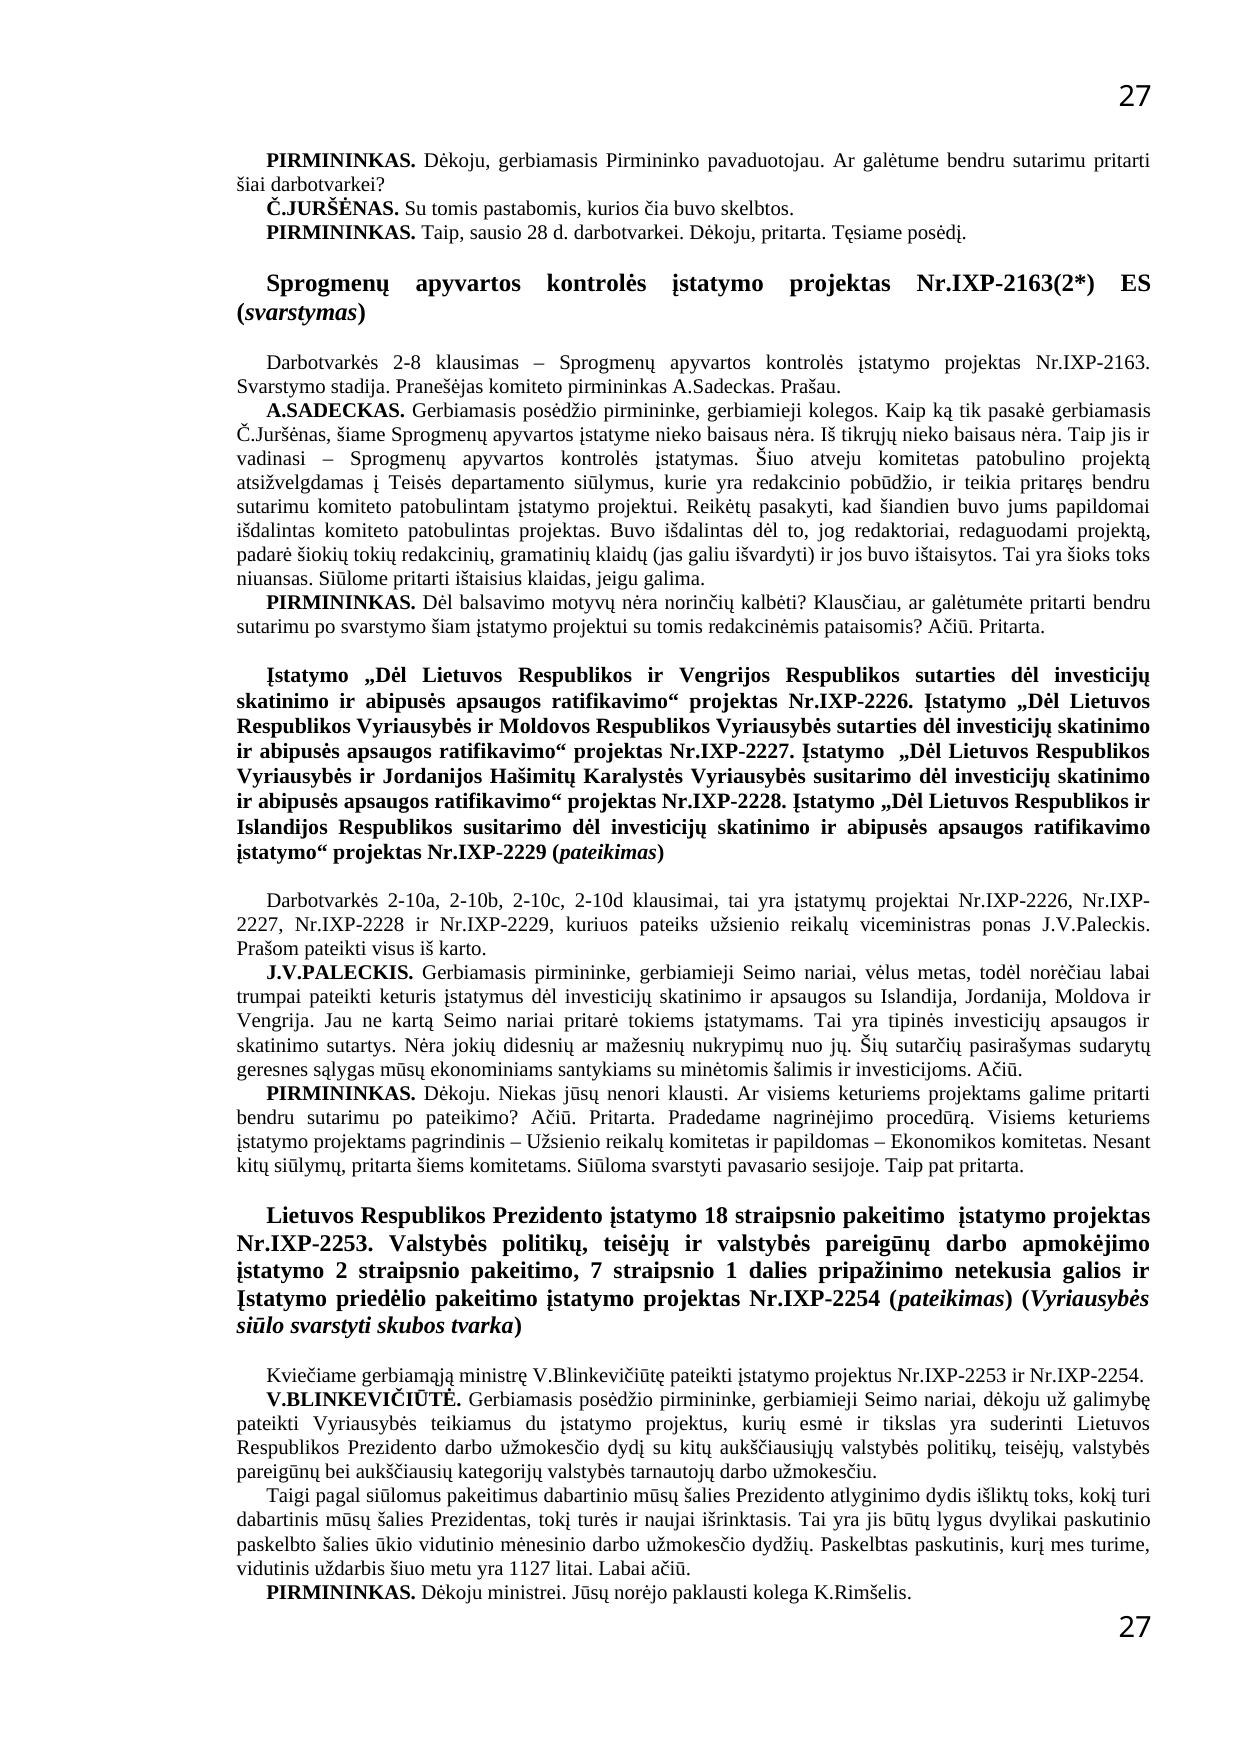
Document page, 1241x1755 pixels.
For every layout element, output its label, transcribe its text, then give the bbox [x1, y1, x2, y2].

text Darbotvarkės 2-8 klausimas – Sprogmenų apyvartos kontrolės įstatymo projektas Nr.IXP-2163. Svarstymo stadija. Pranešėjas komiteto pirmininkas A.Sadeckas. Prašau. [236, 349, 1152, 398]
text Darbotvarkės 2-10a, 2-10b, 2-10c, 2-10d klausimai, tai yra įstatymų projektai Nr.IXP-2226, Nr.IXP-2227, Nr.IXP-2228 ir Nr.IXP-2229, kuriuos pateiks užsienio reikalų viceministras ponas J.V.Paleckis. Prašom pateikti visus iš karto. [236, 888, 1152, 960]
text PIRMININKAS. Dėkoju, gerbiamasis Pirmininko pavaduotojau. Ar galėtume bendru sutarimu pritarti šiai darbotvarkei? [236, 148, 1152, 196]
text PIRMININKAS. Dėkoju. Niekas jūsų nenori klausti. Ar visiems keturiems projektams galime pritarti bendru sutarimu po pateikimo? Ačiū. Pritarta. Pradedame nagrinėjimo procedūrą. Visiems keturiems įstatymo projektams pagrindinis – Užsienio reikalų komitetas ir papildomas – Ekonomikos komitetas. Nesant kitų siūlymų, pritarta šiems komitetams. Siūloma svarstyti pavasario sesijoje. Taip pat pritarta. [236, 1081, 1152, 1177]
text PIRMININKAS. Dėkoju ministrei. Jūsų norėjo paklausti kolega K.Rimšelis. [236, 1579, 1152, 1604]
text PIRMININKAS. Dėl balsavimo motyvų nėra norinčių kalbėti? Klausčiau, ar galėtumėte pritarti bendru sutarimu po svarstymo šiam įstatymo projektui su tomis redakcinėmis pataisomis? Ačiū. Pritarta. [236, 590, 1152, 638]
text Č.JURŠĖNAS. Su tomis pastabomis, kurios čia buvo skelbtos. [236, 196, 1152, 220]
text Įstatymo „Dėl Lietuvos Respublikos ir Vengrijos Respublikos sutarties dėl investicijų skatinimo ir abipusės apsaugos ratifikavimo“ projektas Nr.IXP-2226. Įstatymo „Dėl Lietuvos Respublikos Vyriausybės ir Moldovos Respublikos Vyriausybės sutarties dėl investicijų skatinimo ir abipusės apsaugos ratifikavimo“ projektas Nr.IXP-2227. Įstatymo „Dėl Lietuvos Respublikos Vyriausybės ir Jordanijos Hašimitų Karalystės Vyriausybės susitarimo dėl investicijų skatinimo ir abipusės apsaugos ratifikavimo“ projektas Nr.IXP-2228. Įstatymo „Dėl Lietuvos Respublikos ir Islandijos Respublikos susitarimo dėl investicijų skatinimo ir abipusės apsaugos ratifikavimo įstatymo“ projektas Nr.IXP-2229 (pateikimas) [236, 662, 1152, 864]
text Sprogmenų apyvartos kontrolės įstatymo projektas Nr.IXP-2163(2*) ES (svarstymas) [236, 268, 1152, 326]
text J.V.PALECKIS. Gerbiamasis pirmininke, gerbiamieji Seimo nariai, vėlus metas, todėl norėčiau labai trumpai pateikti keturis įstatymus dėl investicijų skatinimo ir apsaugos su Islandija, Jordanija, Moldova ir Vengrija. Jau ne kartą Seimo nariai pritarė tokiems įstatymams. Tai yra tipinės investicijų apsaugos ir skatinimo sutartys. Nėra jokių didesnių ar mažesnių nukrypimų nuo jų. Šių sutarčių pasirašymas sudarytų geresnes sąlygas mūsų ekonominiams santykiams su minėtomis šalimis ir investicijoms. Ačiū. [236, 960, 1152, 1081]
text A.SADECKAS. Gerbiamasis posėdžio pirmininke, gerbiamieji kolegos. Kaip ką tik pasakė gerbiamasis Č.Juršėnas, šiame Sprogmenų apyvartos įstatyme nieko baisaus nėra. Iš tikrųjų nieko baisaus nėra. Taip jis ir vadinasi – Sprogmenų apyvartos kontrolės įstatymas. Šiuo atveju komitetas patobulino projektą atsižvelgdamas į Teisės departamento siūlymus, kurie yra redakcinio pobūdžio, ir teikia pritaręs bendru sutarimu komiteto patobulintam įstatymo projektui. Reikėtų pasakyti, kad šiandien buvo jums papildomai išdalintas komiteto patobulintas projektas. Buvo išdalintas dėl to, jog redaktoriai, redaguodami projektą, padarė šiokių tokių redakcinių, gramatinių klaidų (jas galiu išvardyti) ir jos buvo ištaisytos. Tai yra šioks toks niuansas. Siūlome pritarti ištaisius klaidas, jeigu galima. [236, 398, 1152, 590]
text V.BLINKEVIČIŪTĖ. Gerbiamasis posėdžio pirmininke, gerbiamieji Seimo nariai, dėkoju už galimybę pateikti Vyriausybės teikiamus du įstatymo projektus, kurių esmė ir tikslas yra suderinti Lietuvos Respublikos Prezidento darbo užmokesčio dydį su kitų aukščiausiųjų valstybės politikų, teisėjų, valstybės pareigūnų bei aukščiausių kategorijų valstybės tarnautojų darbo užmokesčiu. [236, 1387, 1152, 1483]
text Taigi pagal siūlomus pakeitimus dabartinio mūsų šalies Prezidento atlyginimo dydis išliktų toks, kokį turi dabartinis mūsų šalies Prezidentas, tokį turės ir naujai išrinktasis. Tai yra jis būtų lygus dvylikai paskutinio paskelbto šalies ūkio vidutinio mėnesinio darbo užmokesčio dydžių. Paskelbtas paskutinis, kurį mes turime, vidutinis uždarbis šiuo metu yra 1127 litai. Labai ačiū. [236, 1483, 1152, 1579]
text PIRMININKAS. Taip, sausio 28 d. darbotvarkei. Dėkoju, pritarta. Tęsiame posėdį. [236, 220, 1152, 244]
text Kviečiame gerbiamąją ministrę V.Blinkevičiūtę pateikti įstatymo projektus Nr.IXP-2253 ir Nr.IXP-2254. [236, 1363, 1152, 1387]
text Lietuvos Respublikos Prezidento įstatymo 18 straipsnio pakeitimo įstatymo projektas Nr.IXP-2253. Valstybės politikų, teisėjų ir valstybės pareigūnų darbo apmokėjimo įstatymo 2 straipsnio pakeitimo, 7 straipsnio 1 dalies pripažinimo netekusia galios ir Įstatymo priedėlio pakeitimo įstatymo projektas Nr.IXP-2254 (pateikimas) (Vyriausybės siūlo svarstyti skubos tvarka) [236, 1201, 1152, 1339]
